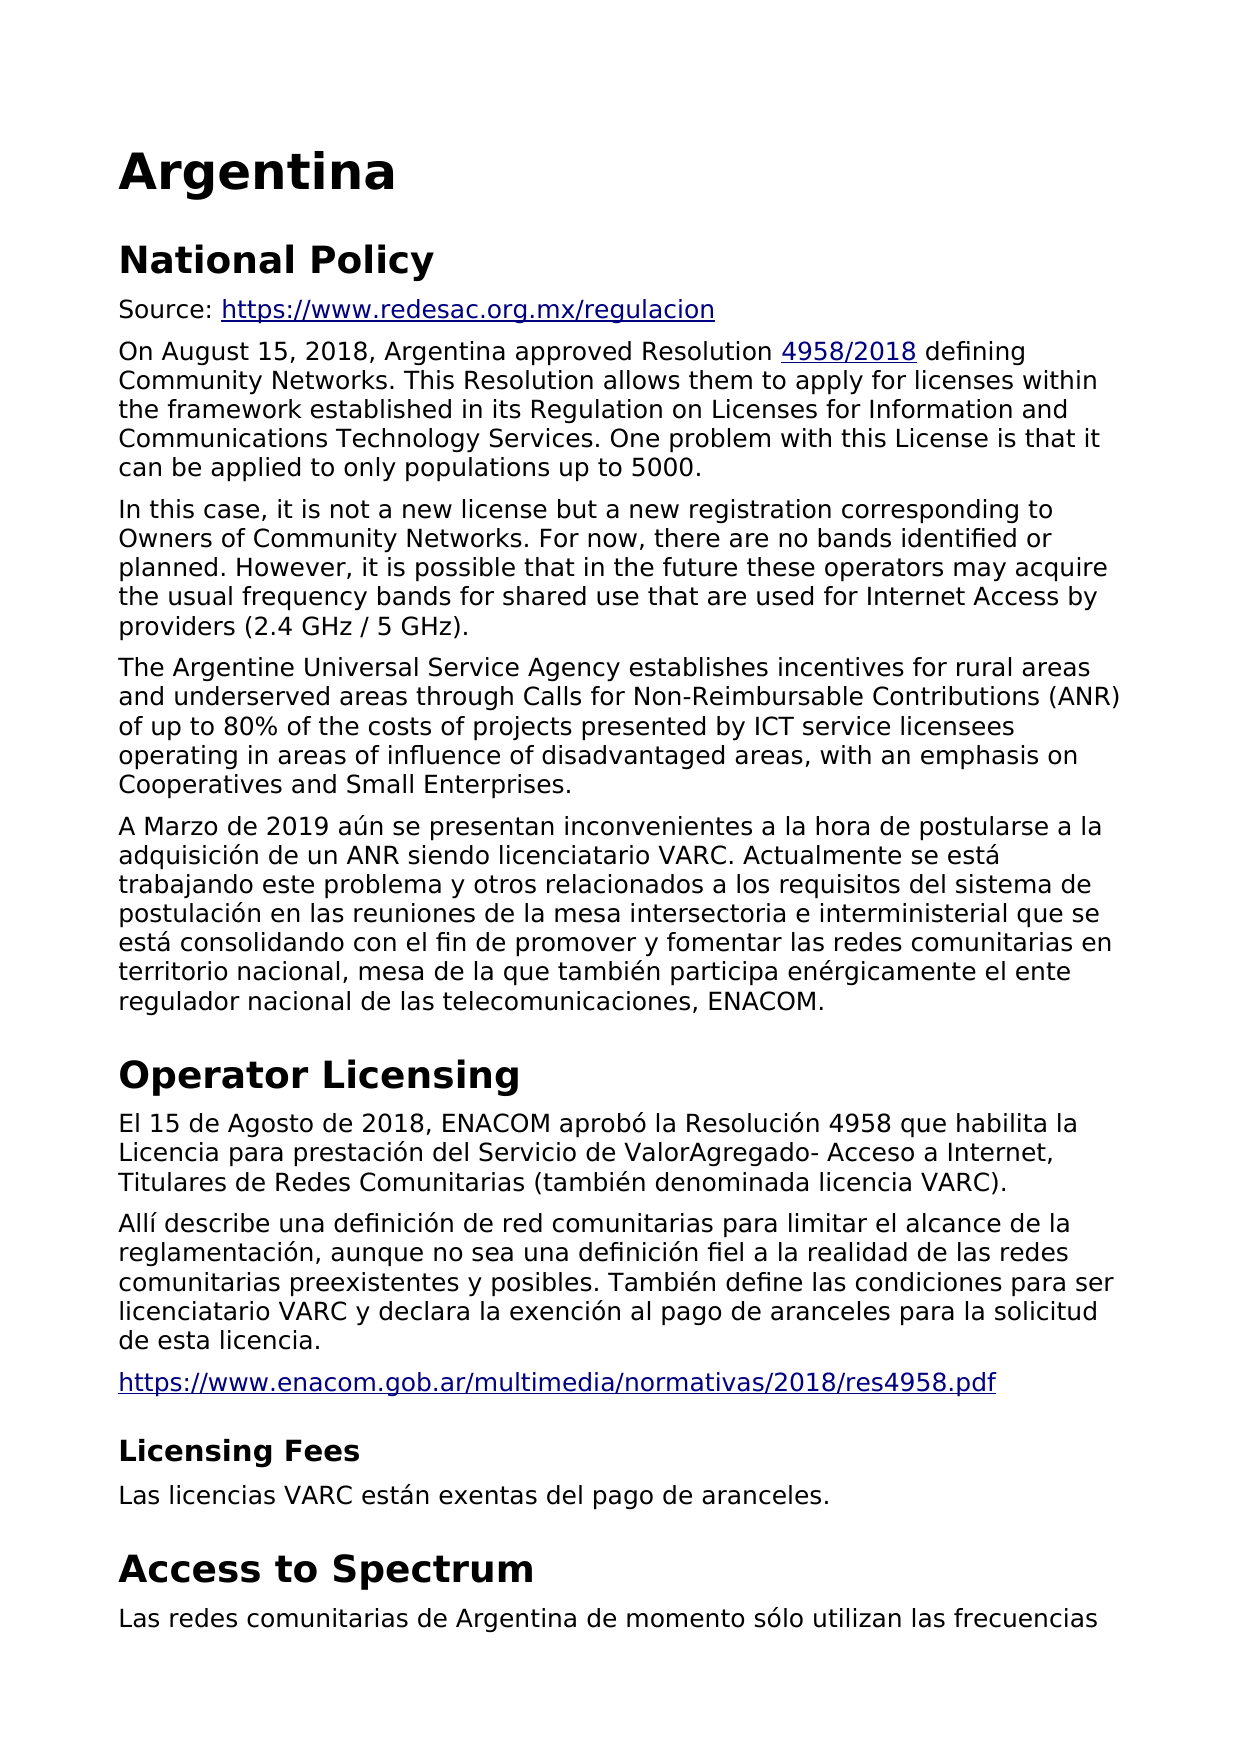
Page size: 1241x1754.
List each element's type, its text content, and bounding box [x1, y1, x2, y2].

text A Marzo de 2019 aún se presentan inconvenientes a la hora de postularse a la adquisición de un ANR siendo licenciatario VARC. Actualmente se está trabajando este problema y otros relacionados a los requisitos del sistema de postulación en las reuniones de la mesa intersectoria e interministerial que se está consolidando con el fin de promover y fomentar las redes comunitarias en territorio nacional, mesa de la que también participa enérgicamente el ente regulador nacional de las telecomunicaciones, ENACOM. [118, 812, 1122, 1016]
subtitle Argentina [118, 143, 1122, 201]
text In this case, it is not a new license but a new registration corresponding to Owners of Community Networks. For now, there are no bands identified or planned. However, it is possible that in the future these operators may acquire the usual frequency bands for shared use that are used for Internet Access by providers (2.4 GHz / 5 GHz). [118, 495, 1122, 641]
subtitle Licensing Fees [118, 1434, 1122, 1468]
subtitle National Policy [118, 239, 1122, 282]
text The Argentine Universal Service Agency establishes incentives for rural areas and underserved areas through Calls for Non-Reimbursable Contributions (ANR) of up to 80% of the costs of projects presented by ICT service licensees operating in areas of influence of disadvantaged areas, with an emphasis on Cooperatives and Small Enterprises. [118, 653, 1122, 799]
text El 15 de Agosto de 2018, ENACOM aprobó la Resolución 4958 que habilita la Licencia para prestación del Servicio de ValorAgregado- Acceso a Internet, Titulares de Redes Comunitarias (también denominada licencia VARC). [118, 1109, 1122, 1197]
text Allí describe una definición de red comunitarias para limitar el alcance de la reglamentación, aunque no sea una definición fiel a la realidad de las redes comunitarias preexistentes y posibles. También define las condiciones para ser licenciatario VARC y declara la exención al pago de aranceles para la solicitud de esta licencia. [118, 1209, 1122, 1355]
text Las licencias VARC están exentas del pago de aranceles. [118, 1481, 1122, 1510]
subtitle Access to Spectrum [118, 1548, 1122, 1591]
text https://www.enacom.gob.ar/multimedia/normativas/2018/res4958.pdf [118, 1368, 1122, 1397]
text Source: https://www.redesac.org.mx/regulacion [118, 295, 1122, 324]
subtitle Operator Licensing [118, 1053, 1122, 1097]
text Las redes comunitarias de Argentina de momento sólo utilizan las frecuencias [118, 1604, 1122, 1633]
text On August 15, 2018, Argentina approved Resolution 4958/2018 defining Community Networks. This Resolution allows them to apply for licenses within the framework established in its Regulation on Licenses for Information and Communications Technology Services. One problem with this License is that it can be applied to only populations up to 5000. [118, 337, 1122, 482]
